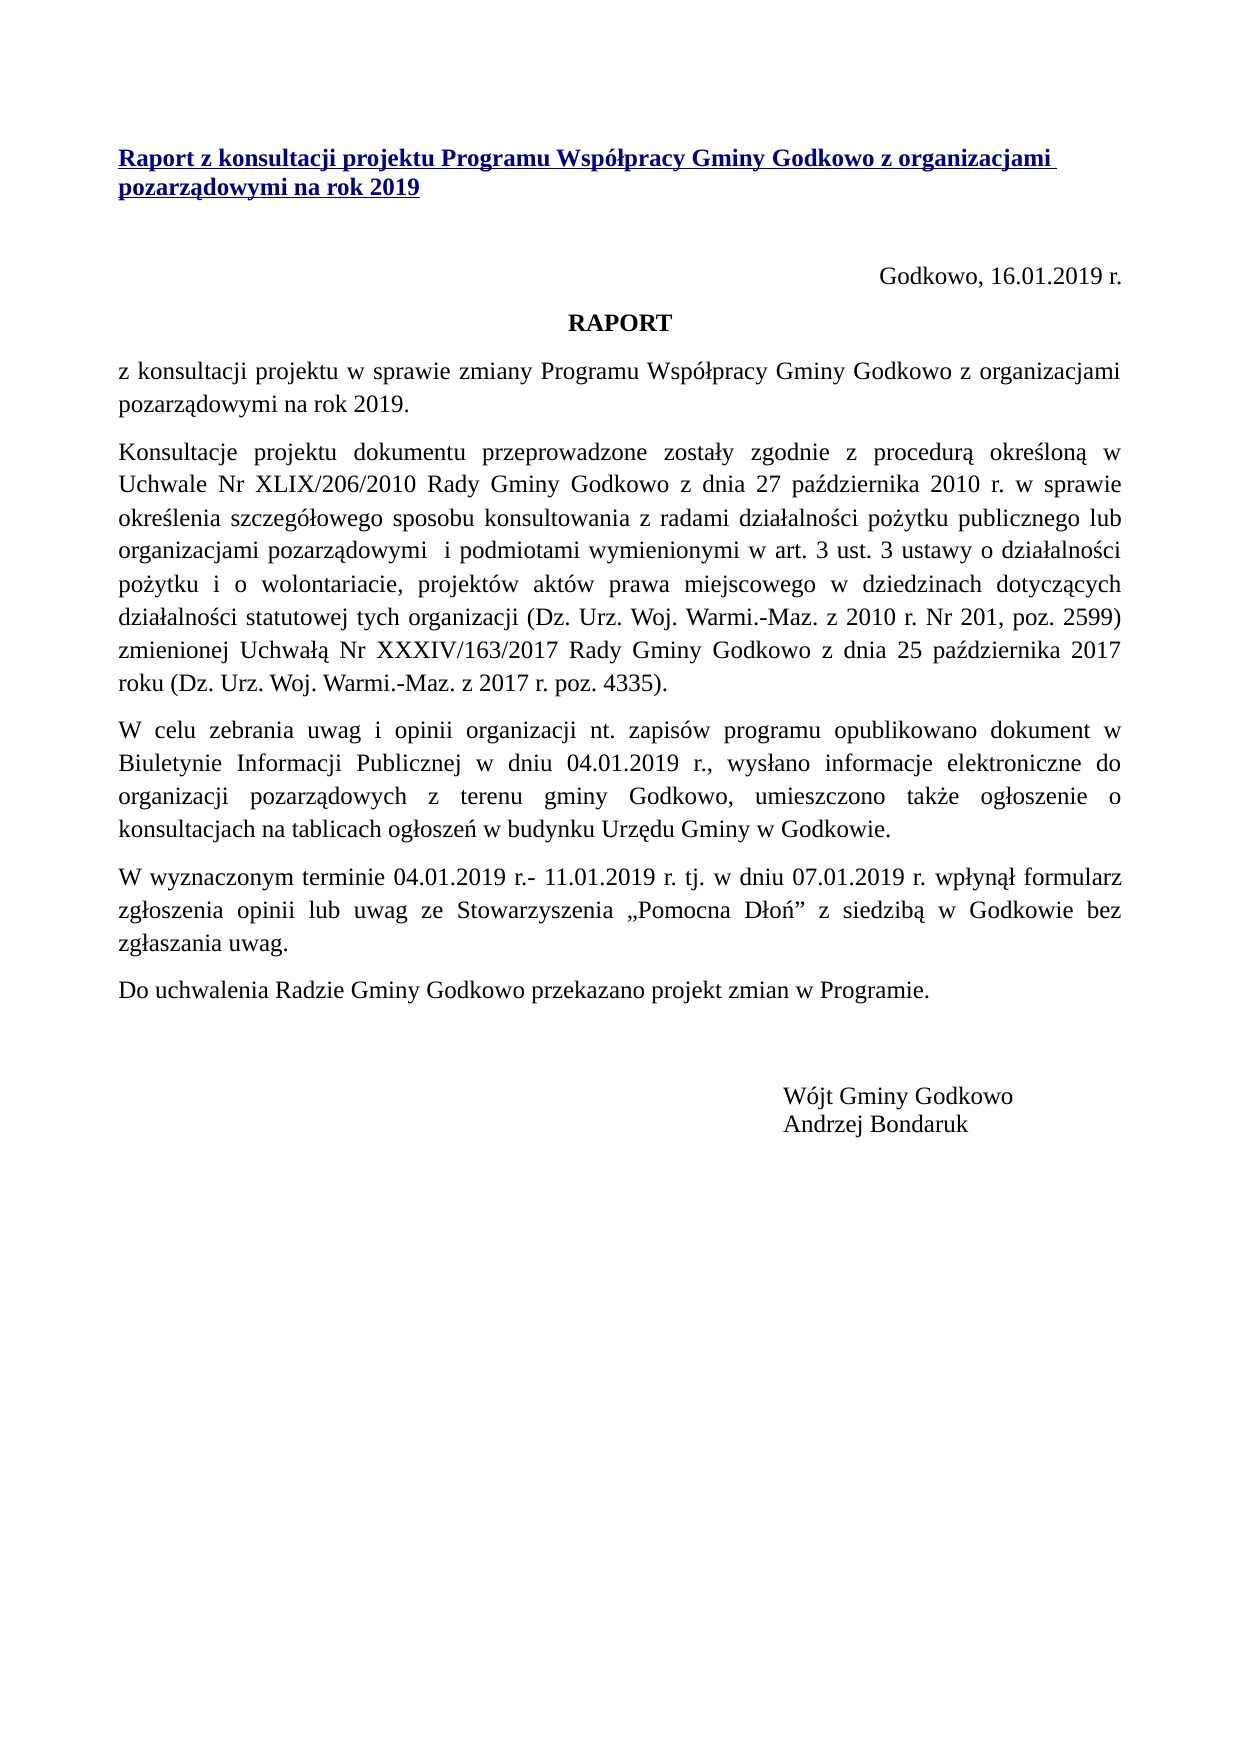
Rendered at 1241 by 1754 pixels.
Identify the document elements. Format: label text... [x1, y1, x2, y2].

text Godkowo, 16.01.2019 r. [118, 261, 1122, 289]
subtitle Raport z konsultacji projektu Programu Współpracy Gminy Godkowo z organizacjami pozarządowymi na rok 2019 [118, 143, 1122, 201]
text Wójt Gminy Godkowo [118, 1081, 1122, 1109]
text RAPORT [118, 308, 1122, 337]
text z konsultacji projektu w sprawie zmiany Programu Współpracy Gminy Godkowo z organizacjami pozarządowymi na rok 2019. [118, 356, 1122, 418]
text Andrzej Bondaruk [118, 1109, 1122, 1138]
text Do uchwalenia Radzie Gminy Godkowo przekazano projekt zmian w Programie. [118, 976, 1122, 1004]
text Konsultacje projektu dokumentu przeprowadzone zostały zgodnie z procedurą określoną w Uchwale Nr XLIX/206/2010 Rady Gminy Godkowo z dnia 27 października 2010 r. w sprawie określenia szczegółowego sposobu konsultowania z radami działalności pożytku publicznego lub organizacjami pozarządowymi i podmiotami wymienionymi w art. 3 ust. 3 ustawy o działalności pożytku i o wolontariacie, projektów aktów prawa miejscowego w dziedzinach dotyczących działalności statutowej tych organizacji (Dz. Urz. Woj. Warmi.-Maz. z 2010 r. Nr 201, poz. 2599) zmienionej Uchwałą Nr XXXIV/163/2017 Rady Gminy Godkowo z dnia 25 października 2017 roku (Dz. Urz. Woj. Warmi.-Maz. z 2017 r. poz. 4335). [118, 437, 1122, 696]
text W celu zebrania uwag i opinii organizacji nt. zapisów programu opublikowano dokument w Biuletynie Informacji Publicznej w dniu 04.01.2019 r., wysłano informacje elektroniczne do organizacji pozarządowych z terenu gminy Godkowo, umieszczono także ogłoszenie o konsultacjach na tablicach ogłoszeń w budynku Urzędu Gminy w Godkowie. [118, 715, 1122, 843]
text W wyznaczonym terminie 04.01.2019 r.- 11.01.2019 r. tj. w dniu 07.01.2019 r. wpłynął formularz zgłoszenia opinii lub uwag ze Stowarzyszenia „Pomocna Dłoń” z siedzibą w Godkowie bez zgłaszania uwag. [118, 862, 1122, 957]
